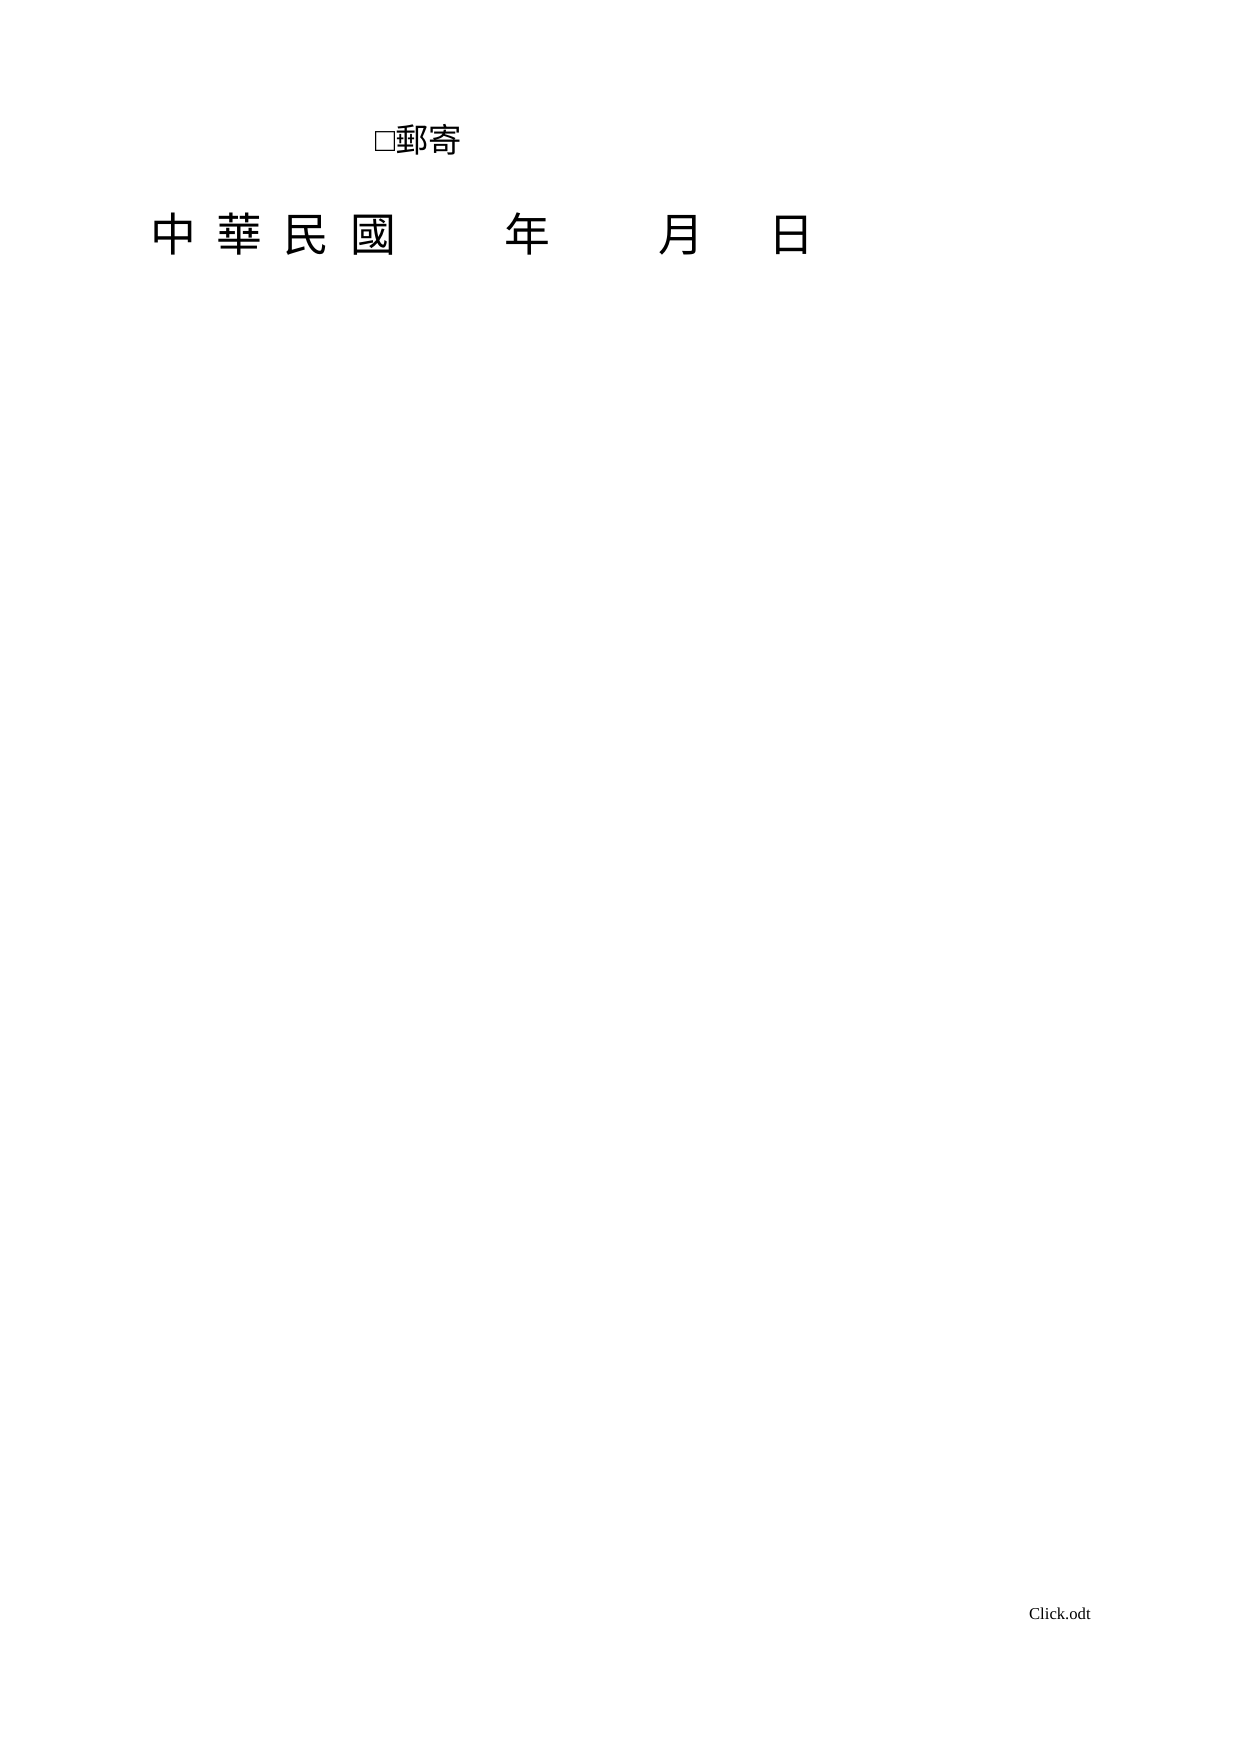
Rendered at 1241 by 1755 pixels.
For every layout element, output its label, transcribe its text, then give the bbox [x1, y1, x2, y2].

text □郵寄 [375, 96, 1090, 159]
text 中華民國 年 月 日 [150, 159, 1090, 284]
